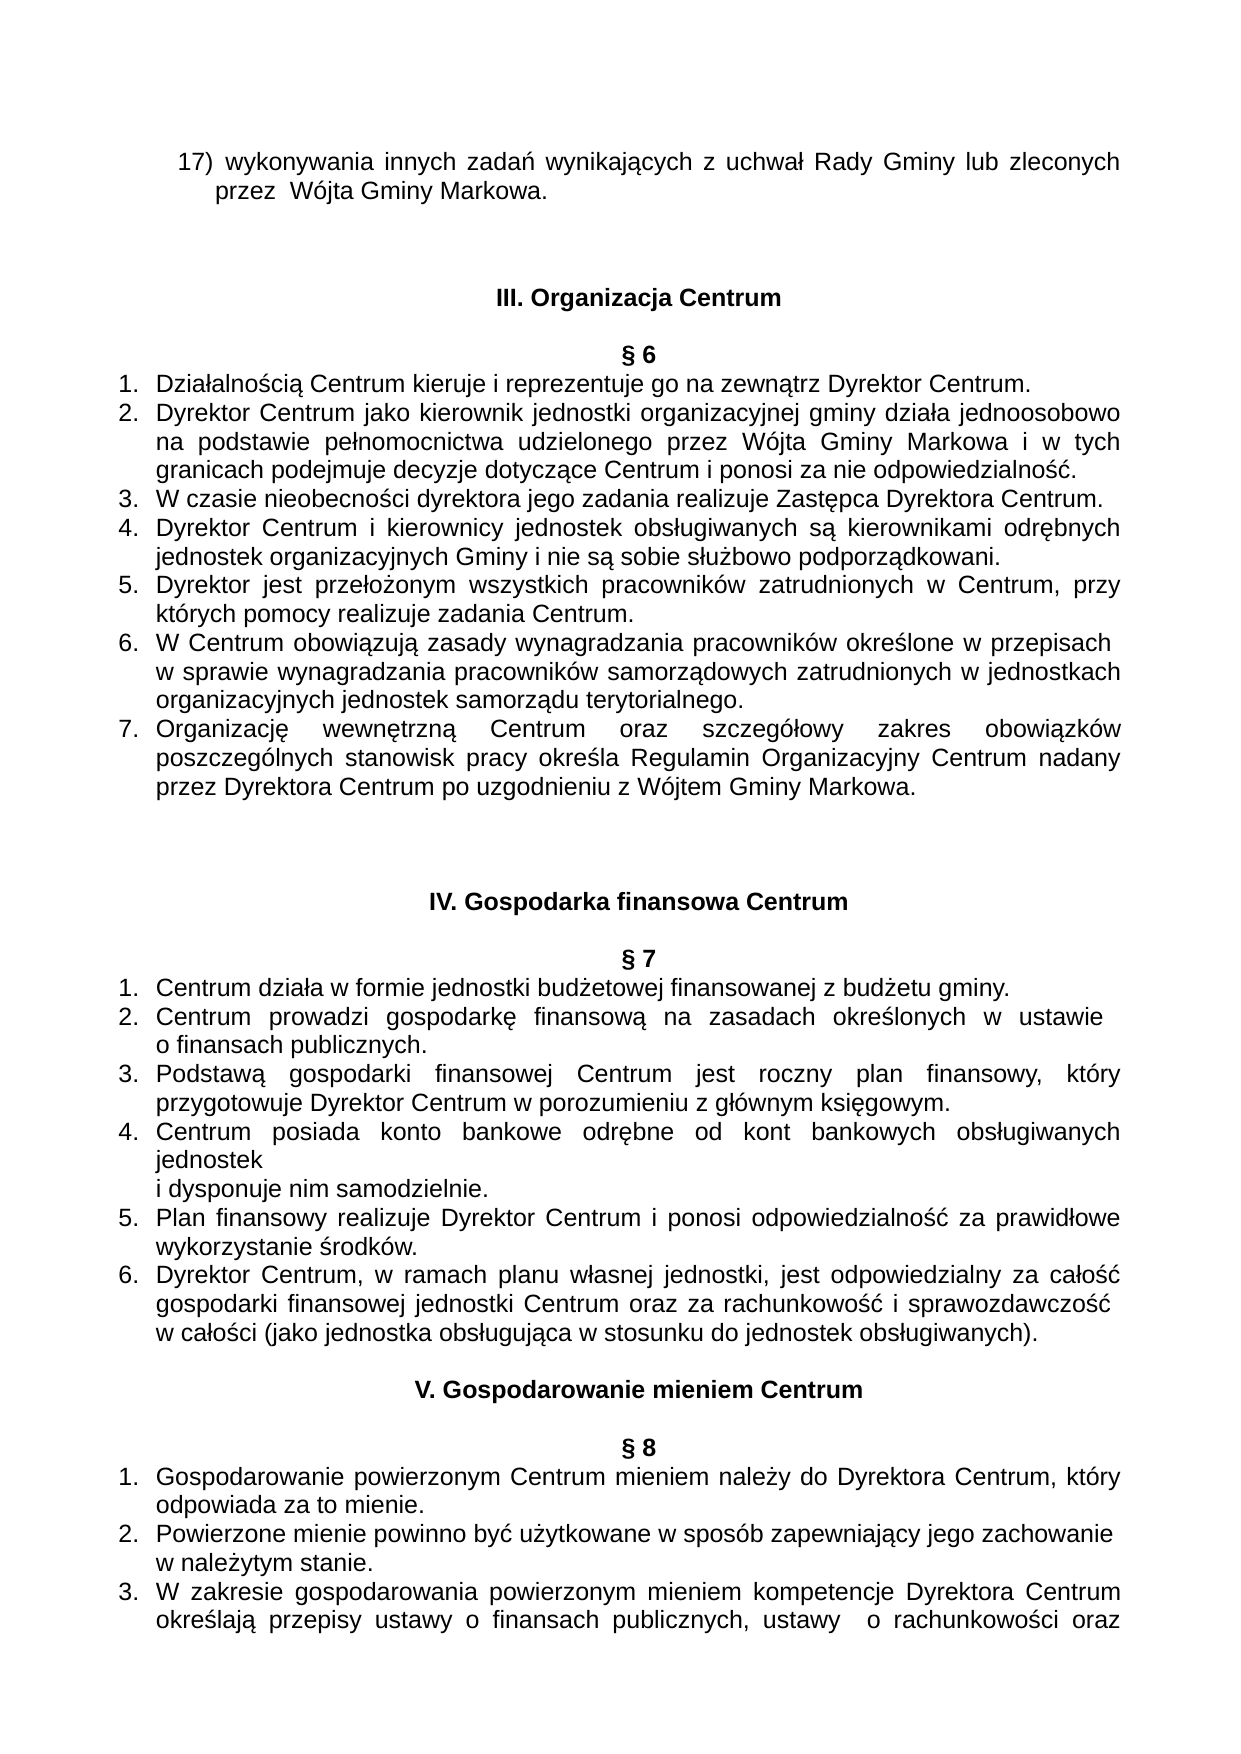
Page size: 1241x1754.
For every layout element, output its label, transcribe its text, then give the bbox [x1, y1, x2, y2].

text § 6 [156, 340, 1122, 369]
text III. Organizacja Centrum [156, 283, 1122, 311]
list Organizację wewnętrzną Centrum oraz szczegółowy zakres obowiązków poszczególnych stanowisk pracy określa Regulamin Organizacyjny Centrum nadany przez Dyrektora Centrum po uzgodnieniu z Wójtem Gminy Markowa. [118, 714, 1122, 800]
list Dyrektor Centrum i kierownicy jednostek obsługiwanych są kierownikami odrębnych jednostek organizacyjnych Gminy i nie są sobie służbowo podporządkowani. [118, 513, 1122, 570]
list Gospodarowanie powierzonym Centrum mieniem należy do Dyrektora Centrum, który odpowiada za to mienie. [118, 1461, 1122, 1519]
text V. Gospodarowanie mieniem Centrum [156, 1375, 1122, 1404]
list Centrum prowadzi gospodarkę finansową na zasadach określonych w ustawie o finansach publicznych. [118, 1001, 1122, 1059]
list Dyrektor jest przełożonym wszystkich pracowników zatrudnionych w Centrum, przy których pomocy realizuje zadania Centrum. [118, 570, 1122, 628]
text § 7 [156, 944, 1122, 973]
list Centrum posiada konto bankowe odrębne od kont bankowych obsługiwanych jednostek i dysponuje nim samodzielnie. [118, 1116, 1122, 1203]
list Powierzone mienie powinno być użytkowane w sposób zapewniający jego zachowanie w należytym stanie. [118, 1519, 1122, 1576]
text § 8 [156, 1433, 1122, 1461]
list Podstawą gospodarki finansowej Centrum jest roczny plan finansowy, który przygotowuje Dyrektor Centrum w porozumieniu z głównym księgowym. [118, 1059, 1122, 1116]
list Dyrektor Centrum, w ramach planu własnej jednostki, jest odpowiedzialny za całość gospodarki finansowej jednostki Centrum oraz za rachunkowość i sprawozdawczość w całości (jako jednostka obsługująca w stosunku do jednostek obsługiwanych). [118, 1260, 1122, 1346]
list wykonywania innych zadań wynikających z uchwał Rady Gminy lub zleconych przez Wójta Gminy Markowa. [177, 147, 1122, 204]
list W czasie nieobecności dyrektora jego zadania realizuje Zastępca Dyrektora Centrum. [118, 484, 1122, 513]
list W zakresie gospodarowania powierzonym mieniem kompetencje Dyrektora Centrum określają przepisy ustawy o finansach publicznych, ustawy o rachunkowości oraz [118, 1576, 1122, 1634]
list Dyrektor Centrum jako kierownik jednostki organizacyjnej gminy działa jednoosobowo na podstawie pełnomocnictwa udzielonego przez Wójta Gminy Markowa i w tych granicach podejmuje decyzje dotyczące Centrum i ponosi za nie odpowiedzialność. [118, 398, 1122, 484]
list Centrum działa w formie jednostki budżetowej finansowanej z budżetu gminy. [118, 973, 1122, 1001]
list Plan finansowy realizuje Dyrektor Centrum i ponosi odpowiedzialność za prawidłowe wykorzystanie środków. [118, 1203, 1122, 1260]
text IV. Gospodarka finansowa Centrum [156, 886, 1122, 915]
list Działalnością Centrum kieruje i reprezentuje go na zewnątrz Dyrektor Centrum. [118, 369, 1122, 398]
list W Centrum obowiązują zasady wynagradzania pracowników określone w przepisach w sprawie wynagradzania pracowników samorządowych zatrudnionych w jednostkach organizacyjnych jednostek samorządu terytorialnego. [118, 628, 1122, 714]
